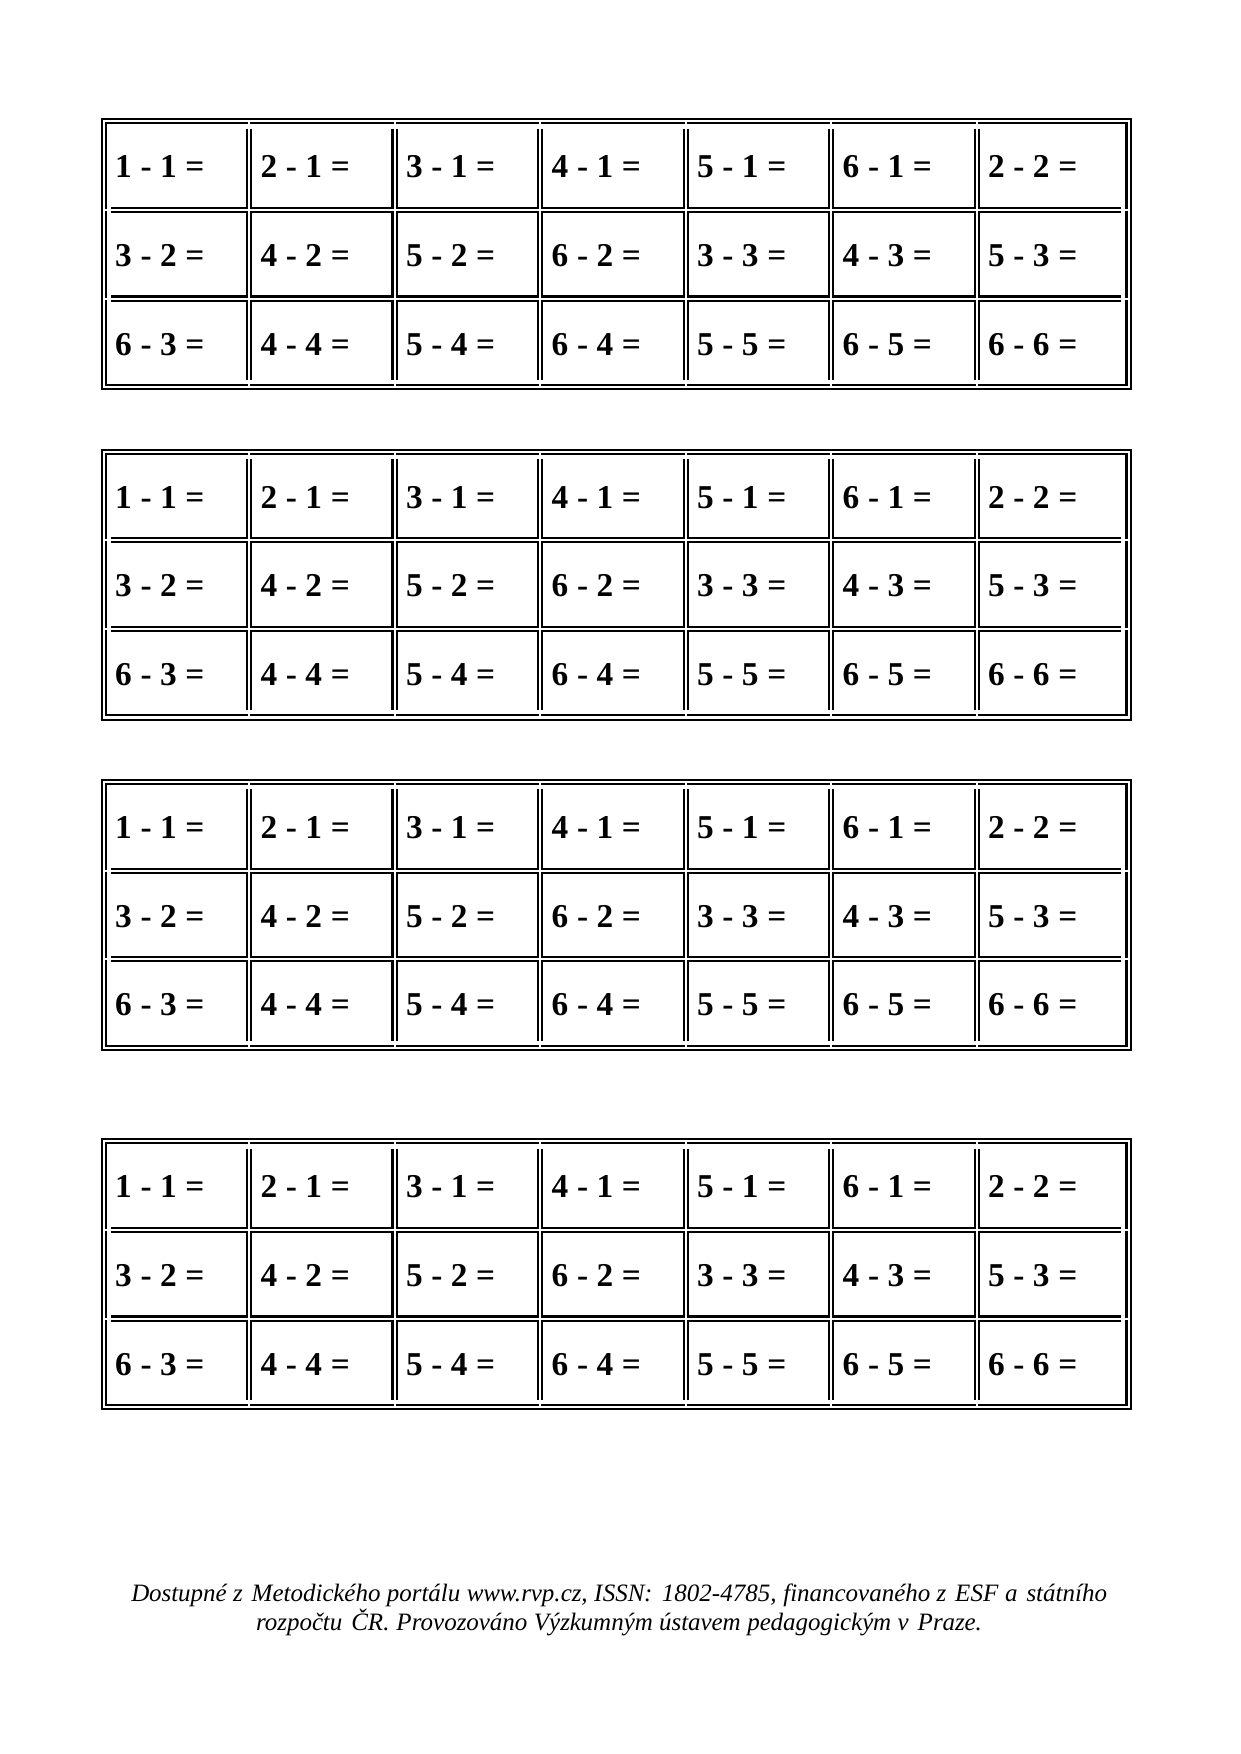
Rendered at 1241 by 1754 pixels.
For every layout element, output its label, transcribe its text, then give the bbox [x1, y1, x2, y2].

table_header 5 - 1 = [686, 781, 831, 867]
table_cell 6 - 6 = [977, 295, 1128, 384]
table_cell 6 - 2 = [543, 213, 683, 295]
table_cell 6 - 5 = [831, 956, 977, 1045]
table_cell 3 - 3 = [689, 874, 828, 956]
table_header 3 - 1 = [395, 451, 540, 537]
table_cell 6 - 3 = [104, 956, 249, 1045]
table_cell 5 - 5 = [686, 1315, 831, 1404]
table_cell 3 - 2 = [104, 537, 249, 626]
table_cell 4 - 4 = [249, 956, 394, 1045]
table_cell 6 - 2 = [543, 874, 683, 956]
table_cell 3 - 3 = [689, 1233, 828, 1315]
table_header 2 - 1 = [249, 120, 394, 207]
table_cell 4 - 3 = [834, 1233, 974, 1315]
table_header 6 - 1 = [831, 781, 977, 867]
table_header 2 - 2 = [977, 1143, 1125, 1227]
table_cell 6 - 4 = [540, 295, 686, 384]
table_cell 6 - 3 = [104, 295, 249, 384]
table_cell 5 - 2 = [398, 213, 537, 295]
table_header 1 - 1 = [104, 781, 249, 867]
table_cell 4 - 2 = [252, 874, 391, 956]
table_header 5 - 1 = [686, 120, 831, 207]
table_cell 6 - 6 = [977, 956, 1128, 1045]
table_header 4 - 1 = [540, 781, 686, 867]
table_cell 3 - 2 = [104, 207, 249, 295]
table_cell 4 - 3 = [834, 213, 974, 295]
table_cell 6 - 5 = [831, 626, 977, 714]
table_cell 5 - 5 = [686, 956, 831, 1045]
table_cell 5 - 2 = [398, 1233, 537, 1315]
table_cell 6 - 6 = [977, 1315, 1128, 1404]
table_header 2 - 1 = [249, 781, 394, 867]
table_header 6 - 1 = [831, 451, 977, 537]
table_cell 3 - 2 = [104, 1227, 249, 1315]
table_header 6 - 1 = [831, 1140, 977, 1227]
table_header 5 - 1 = [686, 451, 831, 537]
table_header 6 - 1 = [831, 120, 977, 207]
table_header 2 - 2 = [977, 454, 1125, 537]
table_header 4 - 1 = [540, 1140, 686, 1227]
table_cell 3 - 2 = [104, 868, 249, 956]
table_header 2 - 2 = [977, 784, 1125, 867]
table_cell 5 - 2 = [398, 874, 537, 956]
table_header 3 - 1 = [395, 1140, 540, 1227]
table_cell 5 - 5 = [686, 295, 831, 384]
table_cell 5 - 4 = [395, 295, 540, 384]
table_header 2 - 2 = [977, 123, 1125, 207]
table_cell 5 - 4 = [395, 1315, 540, 1404]
table_cell 6 - 6 = [977, 626, 1128, 714]
table_cell 3 - 3 = [689, 213, 828, 295]
table_header 1 - 1 = [104, 120, 249, 207]
table_header 4 - 1 = [540, 120, 686, 207]
table_cell 6 - 4 = [540, 1315, 686, 1404]
table_header 3 - 1 = [395, 120, 540, 207]
table_cell 6 - 5 = [831, 295, 977, 384]
table_cell 4 - 2 = [252, 1233, 391, 1315]
table_cell 5 - 3 = [977, 537, 1128, 626]
table_cell 5 - 3 = [977, 868, 1128, 956]
table_cell 5 - 5 = [686, 626, 831, 714]
table_cell 4 - 4 = [249, 295, 394, 384]
table_cell 6 - 4 = [540, 626, 686, 714]
table_cell 5 - 4 = [395, 956, 540, 1045]
table_cell 6 - 2 = [543, 543, 683, 626]
table_header 5 - 1 = [686, 1140, 831, 1227]
table_cell 4 - 4 = [249, 1315, 394, 1404]
table_cell 5 - 3 = [977, 207, 1128, 295]
table_header 1 - 1 = [104, 451, 249, 537]
table_cell 5 - 2 = [398, 543, 537, 626]
table_cell 4 - 2 = [252, 213, 391, 295]
table_cell 6 - 4 = [540, 956, 686, 1045]
table_cell 5 - 4 = [395, 626, 540, 714]
table_cell 3 - 3 = [689, 543, 828, 626]
table_cell 4 - 2 = [252, 543, 391, 626]
table_cell 4 - 4 = [249, 626, 394, 714]
table_cell 4 - 3 = [834, 874, 974, 956]
table_header 1 - 1 = [104, 1140, 249, 1227]
table_header 3 - 1 = [395, 781, 540, 867]
table_header 2 - 1 = [249, 1140, 394, 1227]
table_cell 6 - 5 = [831, 1315, 977, 1404]
table_cell 6 - 2 = [543, 1233, 683, 1315]
table_header 4 - 1 = [540, 451, 686, 537]
table_cell 6 - 3 = [104, 1315, 249, 1404]
table_cell 5 - 3 = [977, 1227, 1128, 1315]
table_cell 4 - 3 = [834, 543, 974, 626]
table_cell 6 - 3 = [104, 626, 249, 714]
table_header 2 - 1 = [249, 451, 394, 537]
